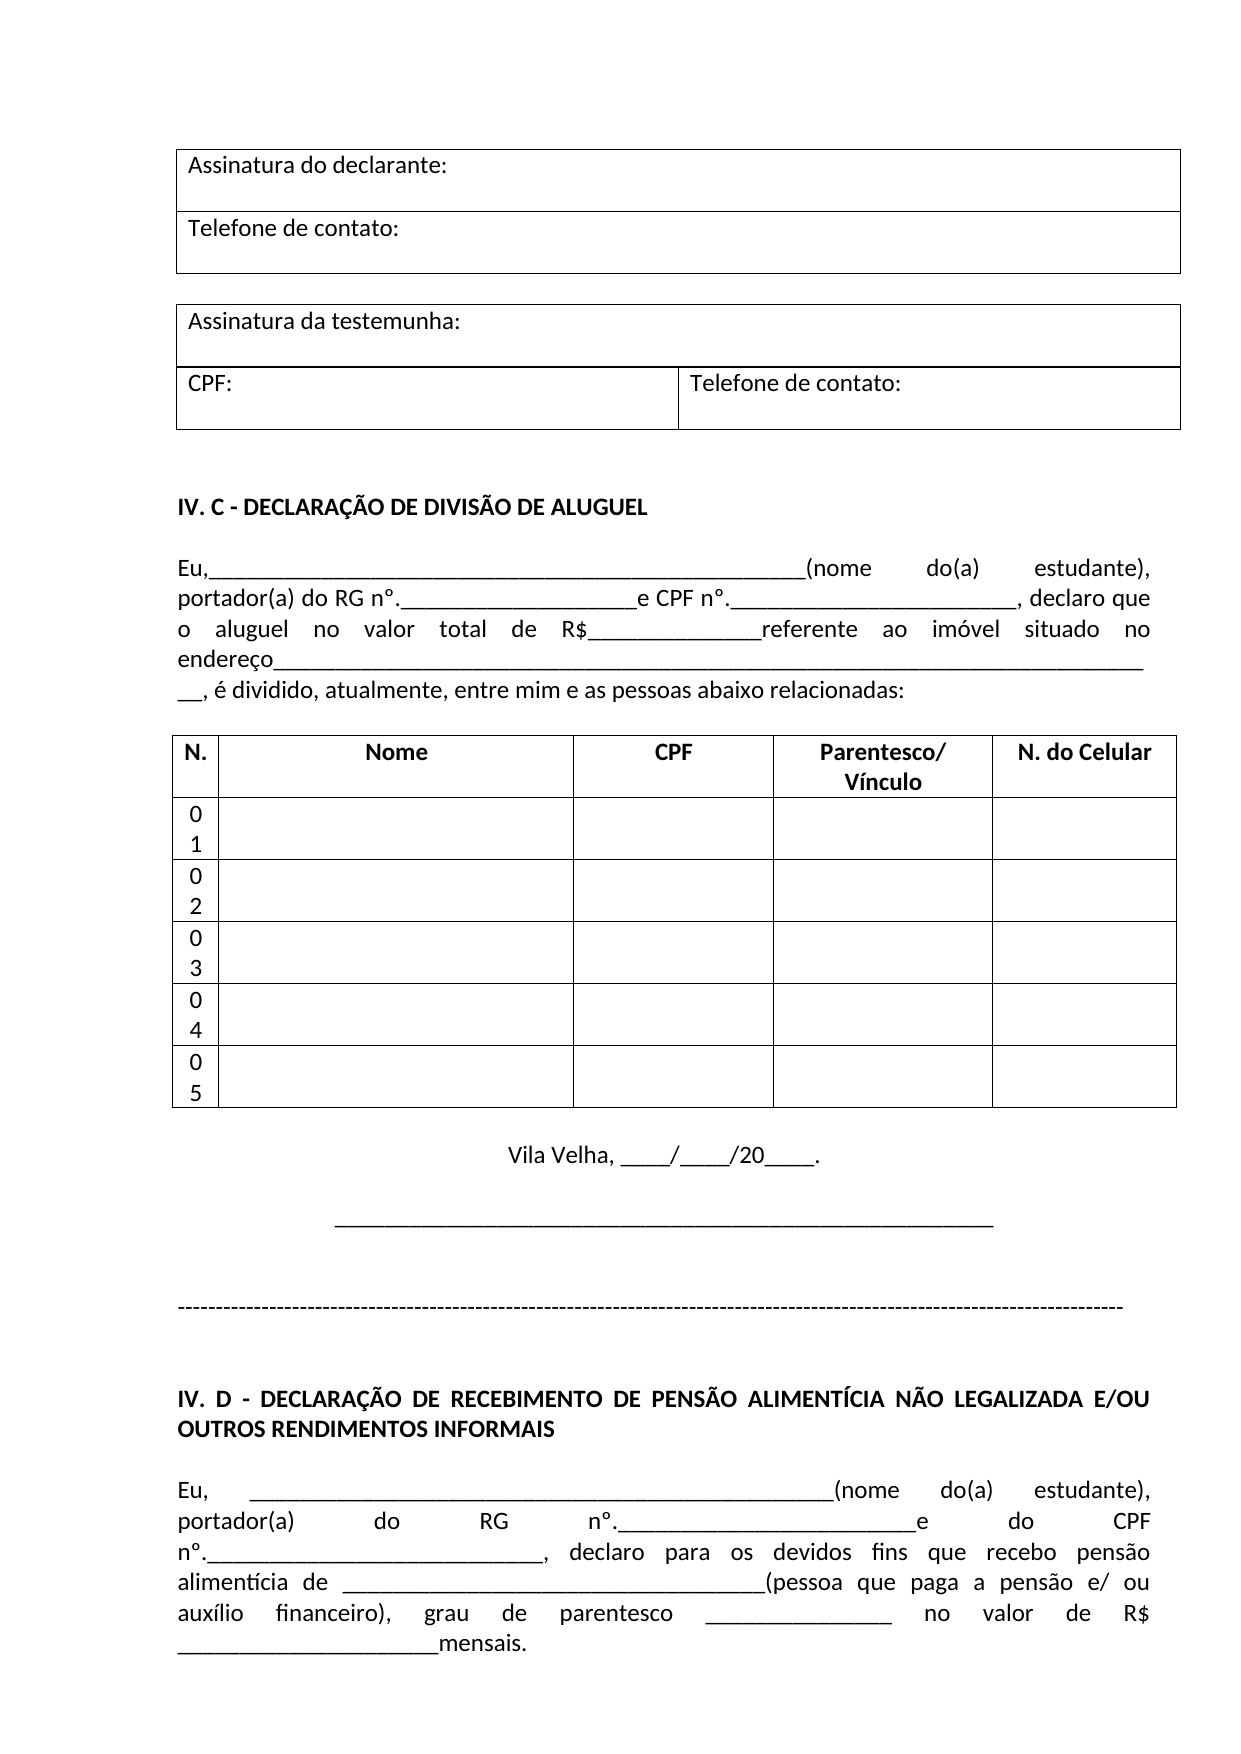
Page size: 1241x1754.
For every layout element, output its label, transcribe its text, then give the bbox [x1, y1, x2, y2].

text IV. C - DECLARAÇÃO DE DIVISÃO DE ALUGUEL [177, 491, 1152, 521]
text ---------------------------------------------------------------------------------------------------------------------------- [177, 1291, 1152, 1322]
table_cell Telefone de contato: [679, 368, 1180, 428]
table_cell [574, 798, 773, 859]
table_cell [774, 860, 992, 921]
table_header Nome [219, 736, 573, 797]
table_header Assinatura do declarante: [177, 150, 1180, 211]
table_cell [993, 984, 1176, 1045]
table_cell [219, 922, 573, 983]
table_cell [993, 922, 1176, 983]
text Eu, _______________________________________________(nome do(a) estudante), portador(a) do RG nº.________________________e do CPF nº.___________________________, declaro para os devidos fins que recebo pensão alimentícia de __________________________________(pessoa que paga a pensão e/ ou auxílio financeiro), grau de parentesco _______________ no valor de R$ _____________________mensais. [177, 1474, 1152, 1658]
table_cell [993, 798, 1176, 859]
text Vila Velha, ____/____/20____. [177, 1139, 1152, 1169]
table_cell [574, 1046, 773, 1107]
table_header Parentesco/Vínculo [774, 736, 992, 797]
table_cell Telefone de contato: [177, 212, 1180, 273]
table_cell [219, 798, 573, 859]
table_cell 02 [173, 860, 218, 921]
table_cell [219, 1046, 573, 1107]
table_cell [574, 922, 773, 983]
table_cell [219, 860, 573, 921]
table_cell [574, 860, 773, 921]
table_cell 04 [173, 984, 218, 1045]
table_cell 01 [173, 798, 218, 859]
table_cell CPF: [177, 368, 678, 428]
table_cell 05 [173, 1046, 218, 1107]
table_cell [774, 922, 992, 983]
table_cell 03 [173, 922, 218, 983]
text IV. D - DECLARAÇÃO DE RECEBIMENTO DE PENSÃO ALIMENTÍCIA NÃO LEGALIZADA E/OU OUTROS RENDIMENTOS INFORMAIS [177, 1383, 1152, 1444]
table_cell [774, 798, 992, 859]
text _____________________________________________________ [177, 1200, 1152, 1230]
table_cell [993, 860, 1176, 921]
table_header Assinatura da testemunha: [177, 305, 1180, 366]
table_cell [774, 984, 992, 1045]
table_header CPF [574, 736, 773, 797]
table_cell [993, 1046, 1176, 1107]
table_header N. do Celular [993, 736, 1176, 797]
table_cell [219, 984, 573, 1045]
table_header N. [173, 736, 218, 797]
text Eu,________________________________________________(nome do(a) estudante), portador(a) do RG nº.___________________e CPF nº._______________________, declaro que o aluguel no valor total de R$______________referente ao imóvel situado no endereço________________________________________________________________________, é dividido, atualmente, entre mim e as pessoas abaixo relacionadas: [177, 552, 1152, 704]
table_cell [774, 1046, 992, 1107]
table_cell [574, 984, 773, 1045]
